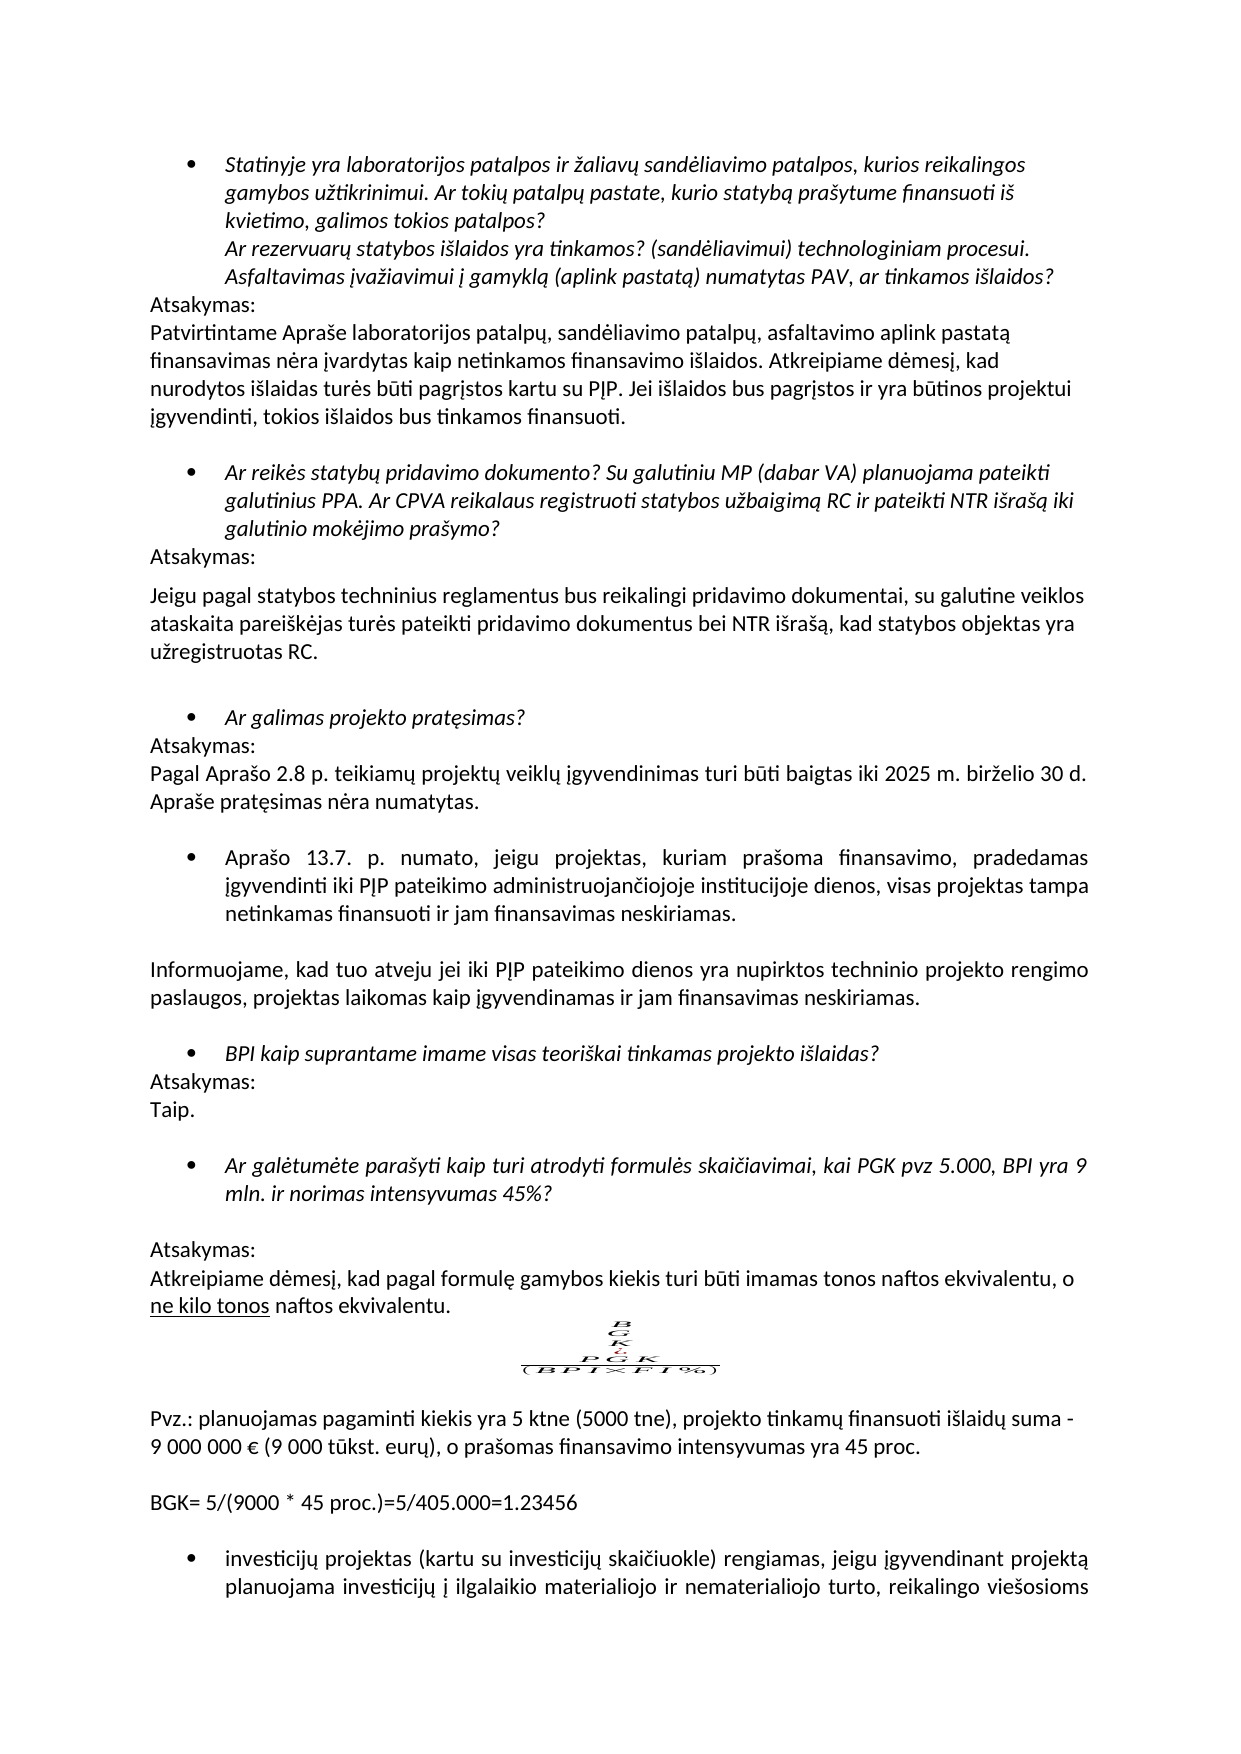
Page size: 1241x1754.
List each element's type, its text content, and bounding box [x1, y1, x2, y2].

list Aprašo 13.7. p. numato, jeigu projektas, kuriam prašoma finansavimo, pradedamas įgyvendinti iki PĮP pateikimo administruojančiojoje institucijoje dienos, visas projektas tampa netinkamas finansuoti ir jam finansavimas neskiriamas. [187, 843, 1090, 927]
text Jeigu pagal statybos techninius reglamentus bus reikalingi pridavimo dokumentai, su galutine veiklos ataskaita pareiškėjas turės pateikti pridavimo dokumentus bei NTR išrašą, kad statybos objektas yra užregistruotas RC. [150, 581, 1090, 665]
text BGK= 5/(9000 * 45 proc.)=5/405.000=1.23456 [150, 1488, 1090, 1516]
list BPI kaip suprantame imame visas teoriškai tinkamas projekto išlaidas? [187, 1039, 1090, 1067]
text Pagal Aprašo 2.8 p. teikiamų projektų veiklų įgyvendinimas turi būti baigtas iki 2025 m. birželio 30 d. Apraše pratęsimas nėra numatytas. [150, 759, 1090, 815]
text Atsakymas: [150, 1067, 1090, 1096]
list Ar reikės statybų pridavimo dokumento? Su galutiniu MP (dabar VA) planuojama pateikti galutinius PPA. Ar CPVA reikalaus registruoti statybos užbaigimą RC ir pateikti NTR išrašą iki galutinio mokėjimo prašymo? [187, 458, 1090, 542]
text Patvirtintame Apraše laboratorijos patalpų, sandėliavimo patalpų, asfaltavimo aplink pastatą finansavimas nėra įvardytas kaip netinkamos finansavimo išlaidos. Atkreipiame dėmesį, kad nurodytos išlaidas turės būti pagrįstos kartu su PĮP. Jei išlaidos bus pagrįstos ir yra būtinos projektui įgyvendinti, tokios išlaidos bus tinkamos finansuoti. [150, 318, 1090, 430]
text Atsakymas: [150, 731, 1090, 759]
list investicijų projektas (kartu su investicijų skaičiuokle) rengiamas, jeigu įgyvendinant projektą planuojama investicijų į ilgalaikio materialiojo ir nematerialiojo turto, reikalingo viešosioms [187, 1544, 1090, 1600]
text Atsakymas: [150, 542, 1090, 570]
list Statinyje yra laboratorijos patalpos ir žaliavų sandėliavimo patalpos, kurios reikalingos gamybos užtikrinimui. Ar tokių patalpų pastate, kurio statybą prašytume finansuoti iš kvietimo, galimos tokios patalpos? Ar rezervuarų statybos išlaidos yra tinkamos? (sandėliavimui) technologiniam procesui. Asfaltavimas įvažiavimui į gamyklą (aplink pastatą) numatytas PAV, ar tinkamos išlaidos? [187, 150, 1090, 290]
text Taip. [150, 1096, 1090, 1123]
text Atsakymas: [150, 1236, 1090, 1264]
list Ar galimas projekto pratęsimas? [187, 703, 1090, 731]
text Atsakymas: [150, 290, 1090, 318]
list Ar galėtumėte parašyti kaip turi atrodyti formulės skaičiavimai, kai PGK pvz 5.000, BPI yra 9 mln. ir norimas intensyvumas 45%? [187, 1152, 1090, 1208]
text Pvz.: planuojamas pagaminti kiekis yra 5 ktne (5000 tne), projekto tinkamų finansuoti išlaidų suma - 9 000 000 € (9 000 tūkst. eurų), o prašomas finansavimo intensyvumas yra 45 proc. [150, 1404, 1090, 1460]
text Atkreipiame dėmesį, kad pagal formulę gamybos kiekis turi būti imamas tonos naftos ekvivalentu, o ne kilo tonos naftos ekvivalentu. [150, 1264, 1090, 1320]
text Informuojame, kad tuo atveju jei iki PĮP pateikimo dienos yra nupirktos techninio projekto rengimo paslaugos, projektas laikomas kaip įgyvendinamas ir jam finansavimas neskiriamas. [150, 955, 1090, 1011]
